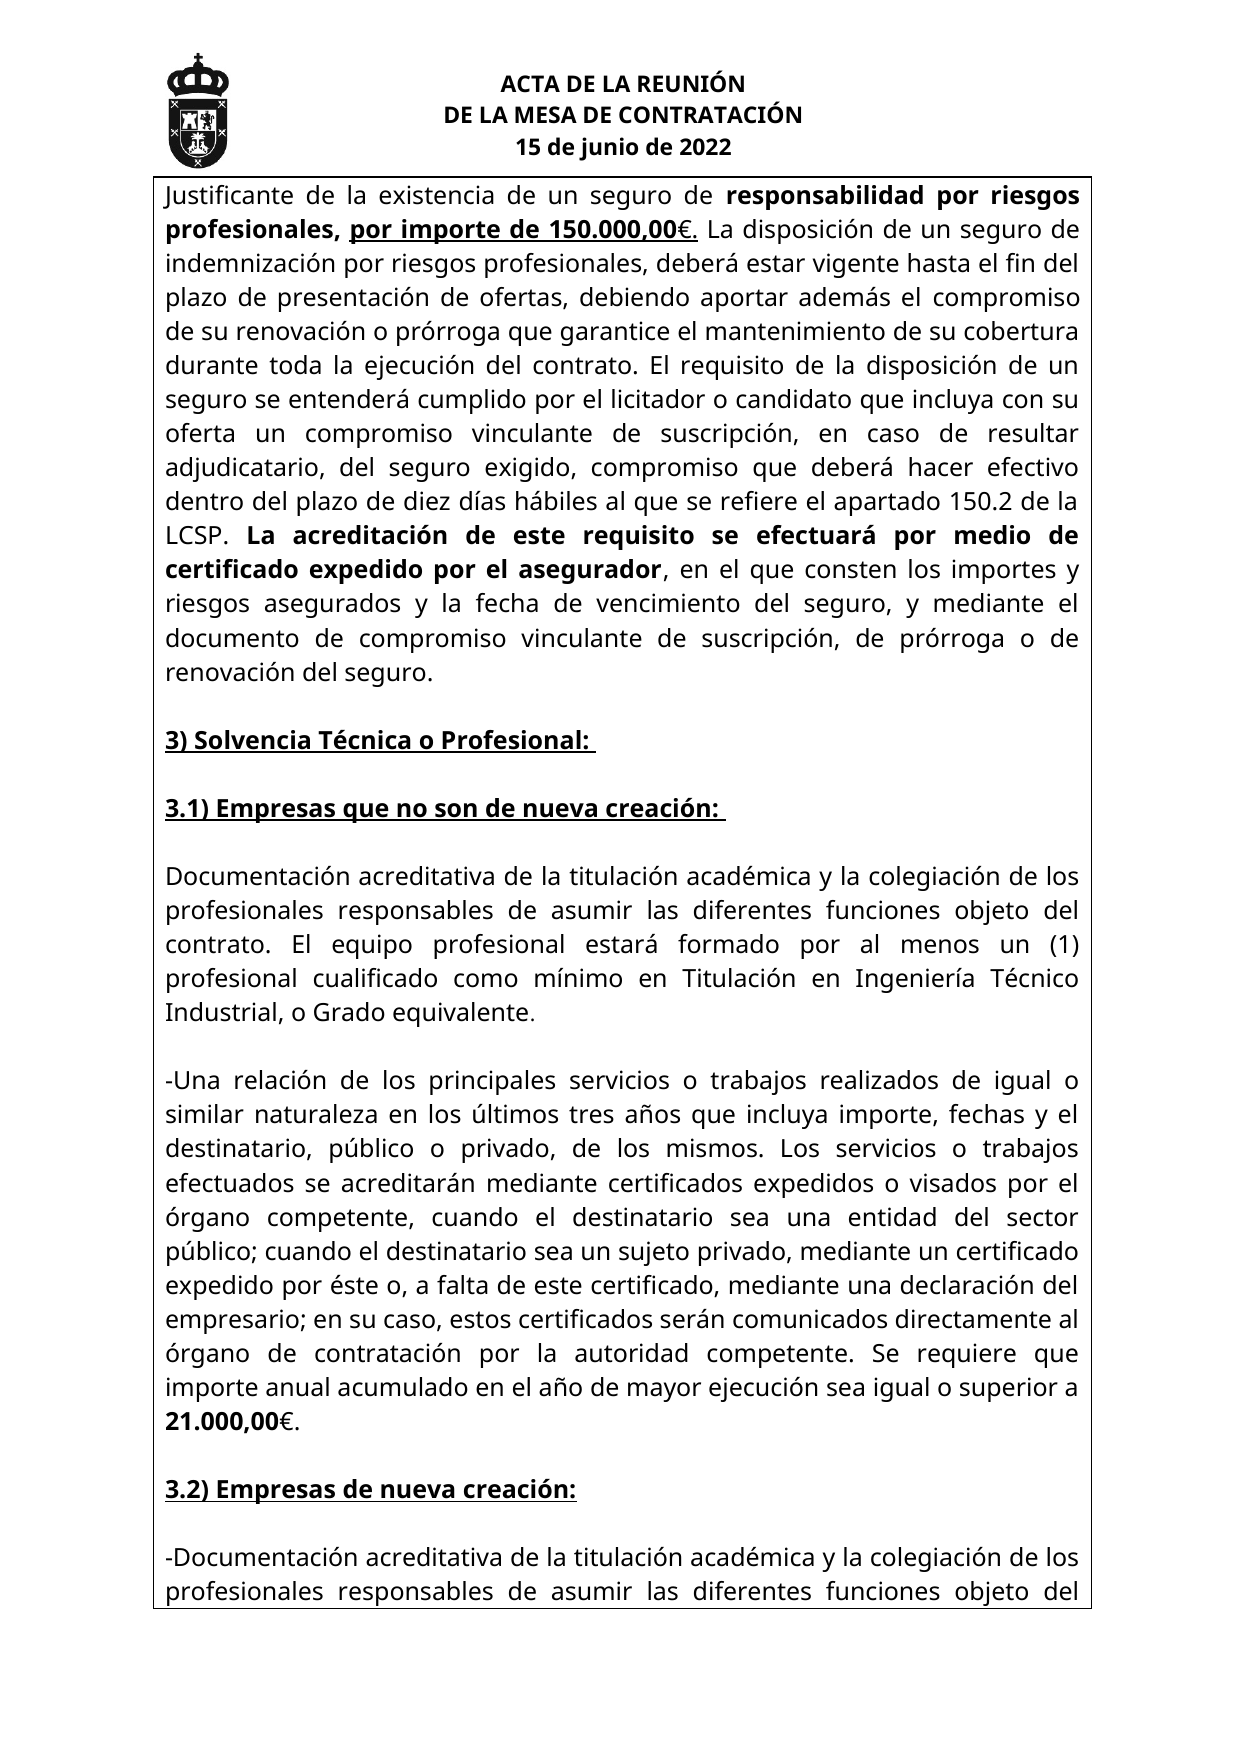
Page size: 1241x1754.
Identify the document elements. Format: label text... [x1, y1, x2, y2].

table_header Justificante de la existencia de un seguro de responsabilidad por riesgos profesionales, por importe de 150.000,00€. La disposición de un seguro de indemnización por riesgos profesionales, deberá estar vigente hasta el fin del plazo de presentación de ofertas, debiendo aportar además el compromiso de su renovación o prórroga que garantice el mantenimiento de su cobertura durante toda la ejecución del contrato. El requisito de la disposición de un seguro se entenderá cumplido por el licitador o candidato que incluya con su oferta un compromiso vinculante de suscripción, en caso de resultar adjudicatario, del seguro exigido, compromiso que deberá hacer efectivo dentro del plazo de diez días hábiles al que se refiere el apartado 150.2 de la LCSP. La acreditación de este requisito se efectuará por medio de certificado expedido por el asegurador, en el que consten los importes y riesgos asegurados y la fecha de vencimiento del seguro, y mediante el documento de compromiso vinculante de suscripción, de prórroga o de renovación del seguro. 3) Solvencia Técnica o Profesional: 3.1) Empresas que no son de nueva creación: Documentación acreditativa de la titulación académica y la colegiación de los profesionales responsables de asumir las diferentes funciones objeto del contrato. El equipo profesional estará formado por al menos un (1) profesional cualificado como mínimo en Titulación en Ingeniería Técnico Industrial, o Grado equivalente. -Una relación de los principales servicios o trabajos realizados de igual o similar naturaleza en los últimos tres años que incluya importe, fechas y el destinatario, público o privado, de los mismos. Los servicios o trabajos efectuados se acreditarán mediante certificados expedidos o visados por el órgano competente, cuando el destinatario sea una entidad del sector público; cuando el destinatario sea un sujeto privado, mediante un certificado expedido por éste o, a falta de este certificado, mediante una declaración del empresario; en su caso, estos certificados serán comunicados directamente al órgano de contratación por la autoridad competente. Se requiere que importe anual acumulado en el año de mayor ejecución sea igual o superior a 21.000,00€. 3.2) Empresas de nueva creación: -Documentación acreditativa de la titulación académica y la colegiación de los profesionales responsables de asumir las diferentes funciones objeto del [154, 178, 1091, 1608]
picture [164, 50, 231, 171]
